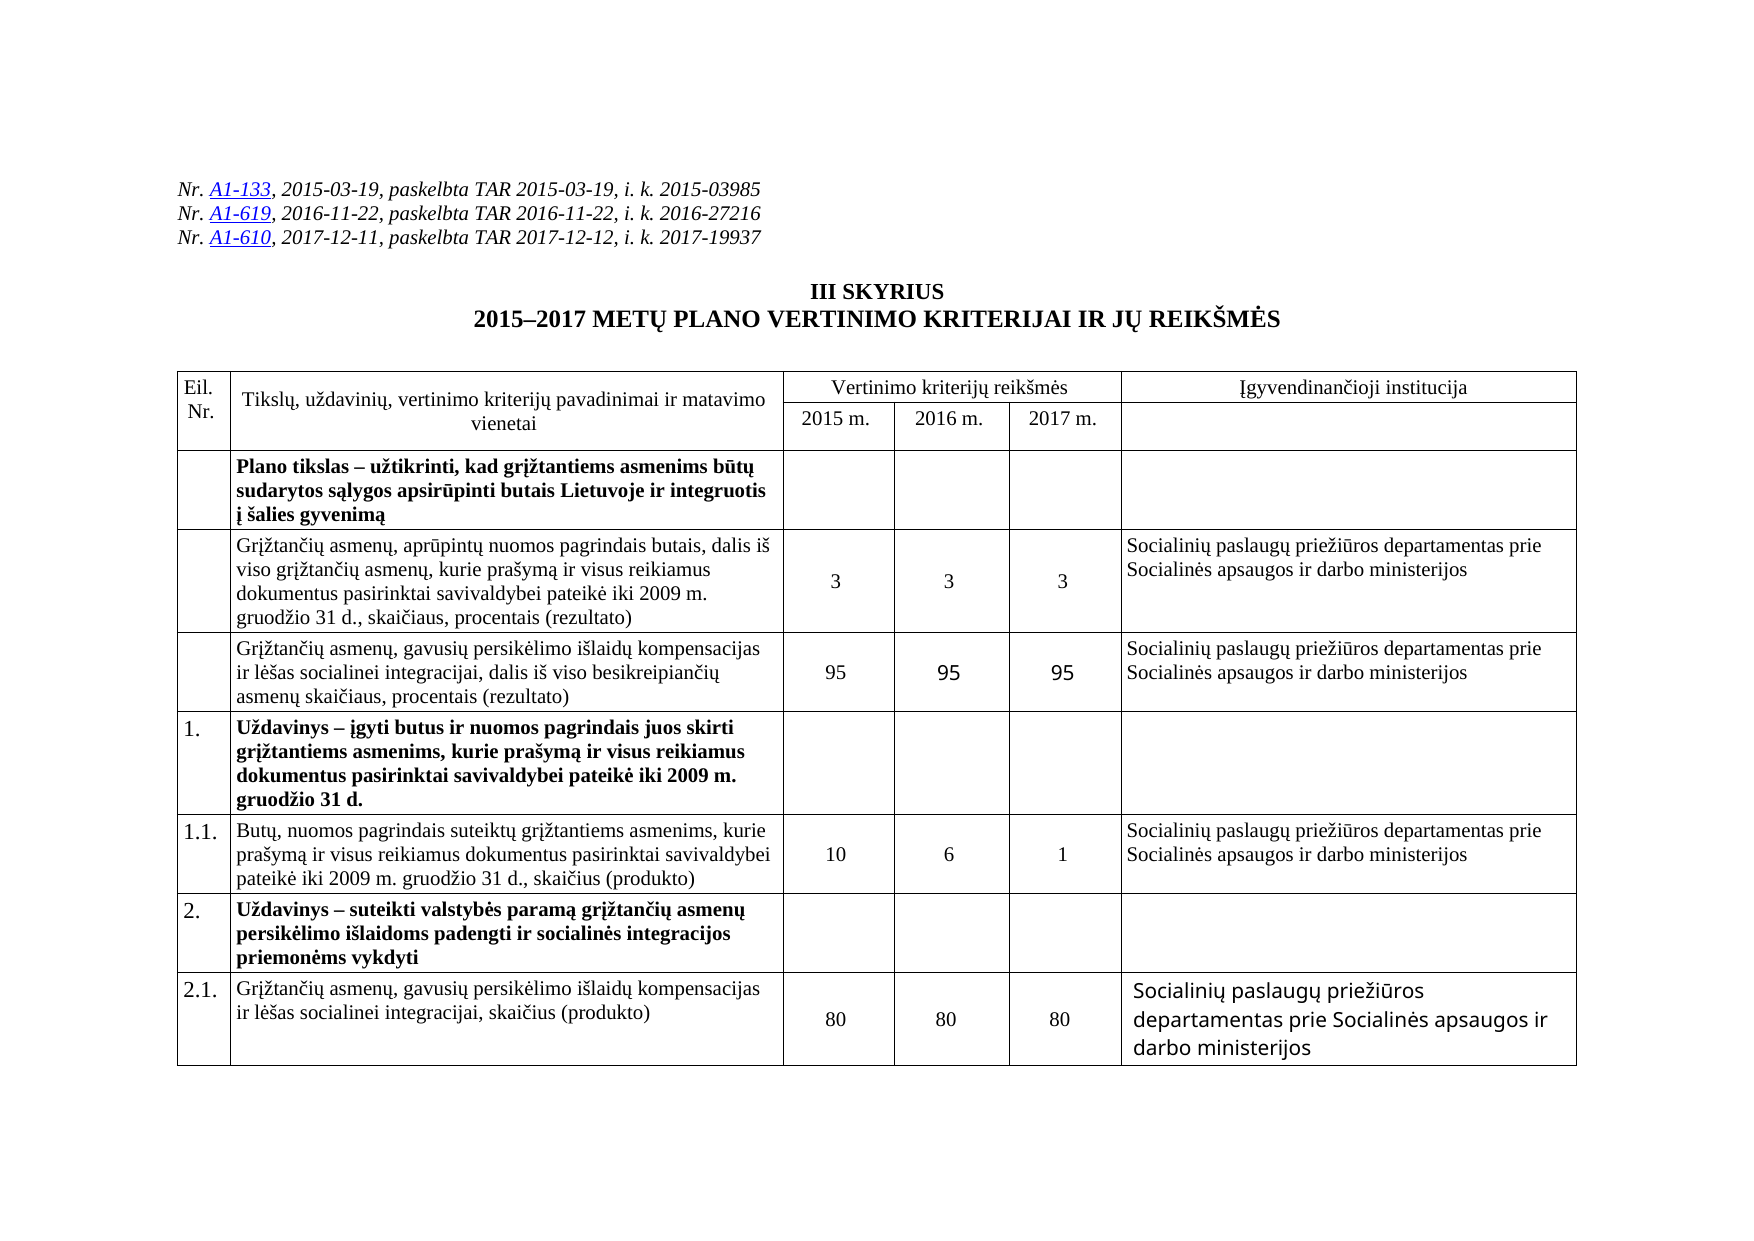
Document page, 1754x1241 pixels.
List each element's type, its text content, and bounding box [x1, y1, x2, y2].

table_cell [1122, 451, 1576, 529]
text Nr. A1-133, 2015-03-19, paskelbta TAR 2015-03-19, i. k. 2015-03985 [177, 177, 1577, 201]
table_cell [1122, 894, 1576, 972]
table_cell [895, 894, 1009, 972]
table_cell [1010, 894, 1121, 972]
table_cell Uždavinys – suteikti valstybės paramą grįžtančių asmenų persikėlimo išlaidoms padengti ir socialinės integracijos priemonėms vykdyti [231, 894, 783, 972]
table_cell 2.1. [178, 973, 230, 1064]
table_header Įgyvendinančioji institucija [1122, 372, 1576, 402]
table_cell [895, 451, 1009, 529]
table_cell 2. [178, 894, 230, 972]
table_cell [784, 712, 894, 814]
table_cell 95 [1010, 633, 1121, 711]
table_header Eil. Nr. [178, 372, 230, 450]
table_cell [178, 451, 230, 529]
table_cell 2017 m. [1010, 403, 1121, 450]
table_cell [1122, 403, 1576, 450]
table_header Tikslų, uždavinių, vertinimo kriterijų pavadinimai ir matavimo vienetai [231, 372, 783, 450]
table_cell [1010, 451, 1121, 529]
table_cell 95 [784, 633, 894, 711]
table_cell Plano tikslas – užtikrinti, kad grįžtantiems asmenims būtų sudarytos sąlygos apsirūpinti butais Lietuvoje ir integruotis į šalies gyvenimą [231, 451, 783, 529]
table_cell [784, 894, 894, 972]
table_cell 95 [895, 633, 1009, 711]
table_cell 3 [895, 530, 1009, 632]
table_header Vertinimo kriterijų reikšmės [784, 372, 1121, 402]
table_cell 80 [895, 973, 1009, 1064]
text 2015–2017 METŲ PLANO VERTINIMO KRITERIJAI IR JŲ REIKŠMĖS [177, 304, 1577, 333]
text Nr. A1-619, 2016-11-22, paskelbta TAR 2016-11-22, i. k. 2016-27216 [177, 201, 1577, 225]
table_cell [178, 530, 230, 632]
table_cell 1 [1010, 815, 1121, 893]
table_cell 80 [784, 973, 894, 1064]
table_cell 1.1. [178, 815, 230, 893]
table_cell 3 [784, 530, 894, 632]
table_cell Socialinių paslaugų priežiūros departamentas prie Socialinės apsaugos ir darbo ministerijos [1122, 815, 1576, 893]
table_cell Butų, nuomos pagrindais suteiktų grįžtantiems asmenims, kurie prašymą ir visus reikiamus dokumentus pasirinktai savivaldybei pateikė iki 2009 m. gruodžio 31 d., skaičius (produkto) [231, 815, 783, 893]
table_cell Uždavinys – įgyti butus ir nuomos pagrindais juos skirti grįžtantiems asmenims, kurie prašymą ir visus reikiamus dokumentus pasirinktai savivaldybei pateikė iki 2009 m. gruodžio 31 d. [231, 712, 783, 814]
table_cell [784, 451, 894, 529]
table_cell 10 [784, 815, 894, 893]
table_cell Grįžtančių asmenų, aprūpintų nuomos pagrindais butais, dalis iš viso grįžtančių asmenų, kurie prašymą ir visus reikiamus dokumentus pasirinktai savivaldybei pateikė iki 2009 m. gruodžio 31 d., skaičiaus, procentais (rezultato) [231, 530, 783, 632]
table_cell 3 [1010, 530, 1121, 632]
table_cell [895, 712, 1009, 814]
table_cell Socialinių paslaugų priežiūros departamentas prie Socialinės apsaugos ir darbo ministerijos [1122, 633, 1576, 711]
table_cell 2015 m. [784, 403, 894, 450]
table_cell Grįžtančių asmenų, gavusių persikėlimo išlaidų kompensacijas ir lėšas socialinei integracijai, skaičius (produkto) [231, 973, 783, 1064]
text Nr. A1-610, 2017-12-11, paskelbta TAR 2017-12-12, i. k. 2017-19937 [177, 225, 1577, 249]
table_cell Socialinių paslaugų priežiūros departamentas prie Socialinės apsaugos ir darbo ministerijos [1122, 530, 1576, 632]
table_cell 6 [895, 815, 1009, 893]
table_cell [1010, 712, 1121, 814]
table_cell [178, 633, 230, 711]
table_cell [1122, 712, 1576, 814]
table_cell Socialinių paslaugų priežiūros departamentas prie Socialinės apsaugos ir darbo ministerijos [1122, 973, 1576, 1064]
table_cell 80 [1010, 973, 1121, 1064]
text III SKYRIUS [177, 278, 1577, 304]
table_cell Grįžtančių asmenų, gavusių persikėlimo išlaidų kompensacijas ir lėšas socialinei integracijai, dalis iš viso besikreipiančių asmenų skaičiaus, procentais (rezultato) [231, 633, 783, 711]
table_cell 2016 m. [895, 403, 1009, 450]
table_cell 1. [178, 712, 230, 814]
